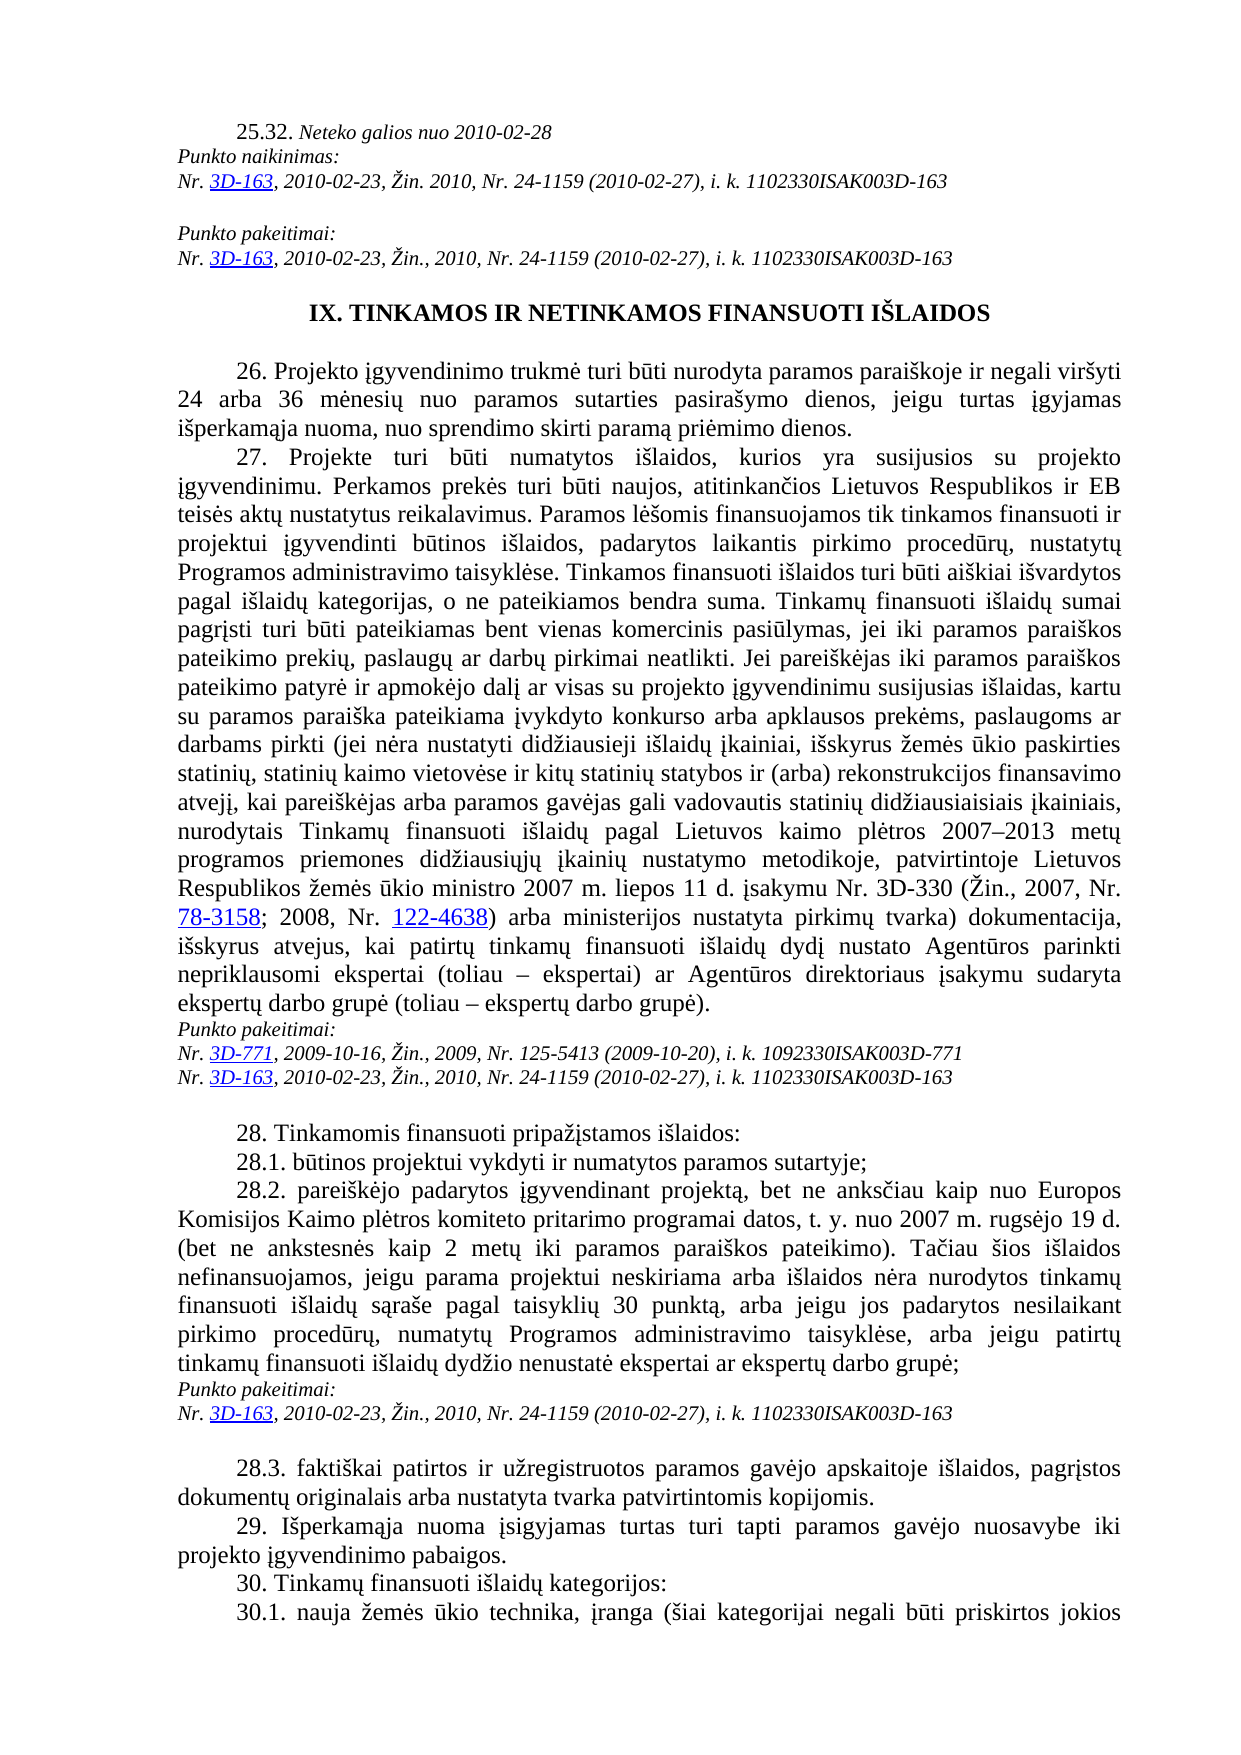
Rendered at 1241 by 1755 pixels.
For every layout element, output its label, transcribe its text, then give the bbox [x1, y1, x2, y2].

text Punkto pakeitimai: [177, 221, 1122, 245]
text Punkto pakeitimai: [177, 1377, 1122, 1401]
text Punkto pakeitimai: [177, 1017, 1122, 1041]
text Punkto naikinimas: [177, 144, 1122, 168]
text 28.3. faktiškai patirtos ir užregistruotos paramos gavėjo apskaitoje išlaidos, pagrįstos dokumentų originalais arba nustatyta tvarka patvirtintomis kopijomis. [177, 1453, 1122, 1511]
text 28.2. pareiškėjo padarytos įgyvendinant projektą, bet ne anksčiau kaip nuo Europos Komisijos Kaimo plėtros komiteto pritarimo programai datos, t. y. nuo 2007 m. rugsėjo 19 d. (bet ne ankstesnės kaip 2 metų iki paramos paraiškos pateikimo). Tačiau šios išlaidos nefinansuojamos, jeigu parama projektui neskiriama arba išlaidos nėra nurodytos tinkamų finansuoti išlaidų sąraše pagal taisyklių 30 punktą, arba jeigu jos padarytos nesilaikant pirkimo procedūrų, numatytų Programos administravimo taisyklėse, arba jeigu patirtų tinkamų finansuoti išlaidų dydžio nenustatė ekspertai ar ekspertų darbo grupė; [177, 1175, 1122, 1377]
text 28. Tinkamomis finansuoti pripažįstamos išlaidos: [177, 1118, 1122, 1147]
text 30.1. nauja žemės ūkio technika, įranga (šiai kategorijai negali būti priskirtos jokios [177, 1597, 1122, 1626]
text 26. Projekto įgyvendinimo trukmė turi būti nurodyta paramos paraiškoje ir negali viršyti 24 arba 36 mėnesių nuo paramos sutarties pasirašymo dienos, jeigu turtas įgyjamas išperkamąja nuoma, nuo sprendimo skirti paramą priėmimo dienos. [177, 356, 1122, 442]
text Nr. 3D-163, 2010-02-23, Žin., 2010, Nr. 24-1159 (2010-02-27), i. k. 1102330ISAK003D-163 [177, 1401, 1122, 1425]
text 30. Tinkamų finansuoti išlaidų kategorijos: [177, 1568, 1122, 1597]
text Nr. 3D-163, 2010-02-23, Žin., 2010, Nr. 24-1159 (2010-02-27), i. k. 1102330ISAK003D-163 [177, 1065, 1122, 1089]
text Nr. 3D-163, 2010-02-23, Žin., 2010, Nr. 24-1159 (2010-02-27), i. k. 1102330ISAK003D-163 [177, 245, 1122, 269]
text 27. Projekte turi būti numatytos išlaidos, kurios yra susijusios su projekto įgyvendinimu. Perkamos prekės turi būti naujos, atitinkančios Lietuvos Respublikos ir EB teisės aktų nustatytus reikalavimus. Paramos lėšomis finansuojamos tik tinkamos finansuoti ir projektui įgyvendinti būtinos išlaidos, padarytos laikantis pirkimo procedūrų, nustatytų Programos administravimo taisyklėse. Tinkamos finansuoti išlaidos turi būti aiškiai išvardytos pagal išlaidų kategorijas, o ne pateikiamos bendra suma. Tinkamų finansuoti išlaidų sumai pagrįsti turi būti pateikiamas bent vienas komercinis pasiūlymas, jei iki paramos paraiškos pateikimo prekių, paslaugų ar darbų pirkimai neatlikti. Jei pareiškėjas iki paramos paraiškos pateikimo patyrė ir apmokėjo dalį ar visas su projekto įgyvendinimu susijusias išlaidas, kartu su paramos paraiška pateikiama įvykdyto konkurso arba apklausos prekėms, paslaugoms ar darbams pirkti (jei nėra nustatyti didžiausieji išlaidų įkainiai, išskyrus žemės ūkio paskirties statinių, statinių kaimo vietovėse ir kitų statinių statybos ir (arba) rekonstrukcijos finansavimo atvejį, kai pareiškėjas arba paramos gavėjas gali vadovautis statinių didžiausiaisiais įkainiais, nurodytais Tinkamų finansuoti išlaidų pagal Lietuvos kaimo plėtros 2007–2013 metų programos priemones didžiausiųjų įkainių nustatymo metodikoje, patvirtintoje Lietuvos Respublikos žemės ūkio ministro 2007 m. liepos 11 d. įsakymu Nr. 3D-330 (Žin., 2007, Nr. 78-3158; 2008, Nr. 122-4638) arba ministerijos nustatyta pirkimų tvarka) dokumentacija, išskyrus atvejus, kai patirtų tinkamų finansuoti išlaidų dydį nustato Agentūros parinkti nepriklausomi ekspertai (toliau – ekspertai) ar Agentūros direktoriaus įsakymu sudaryta ekspertų darbo grupė (toliau – ekspertų darbo grupė). [177, 442, 1122, 1017]
text Nr. 3D-771, 2009-10-16, Žin., 2009, Nr. 125-5413 (2009-10-20), i. k. 1092330ISAK003D-771 [177, 1041, 1122, 1065]
text 28.1. būtinos projektui vykdyti ir numatytos paramos sutartyje; [177, 1147, 1122, 1175]
text 25.32. Neteko galios nuo 2010-02-28 [177, 118, 1122, 144]
text 29. Išperkamąja nuoma įsigyjamas turtas turi tapti paramos gavėjo nuosavybe iki projekto įgyvendinimo pabaigos. [177, 1511, 1122, 1568]
text IX. TINKAMOS IR NETINKAMOS FINANSUOTI IŠLAIDOS [177, 298, 1122, 327]
text Nr. 3D-163, 2010-02-23, Žin. 2010, Nr. 24-1159 (2010-02-27), i. k. 1102330ISAK003D-163 [177, 168, 1122, 193]
